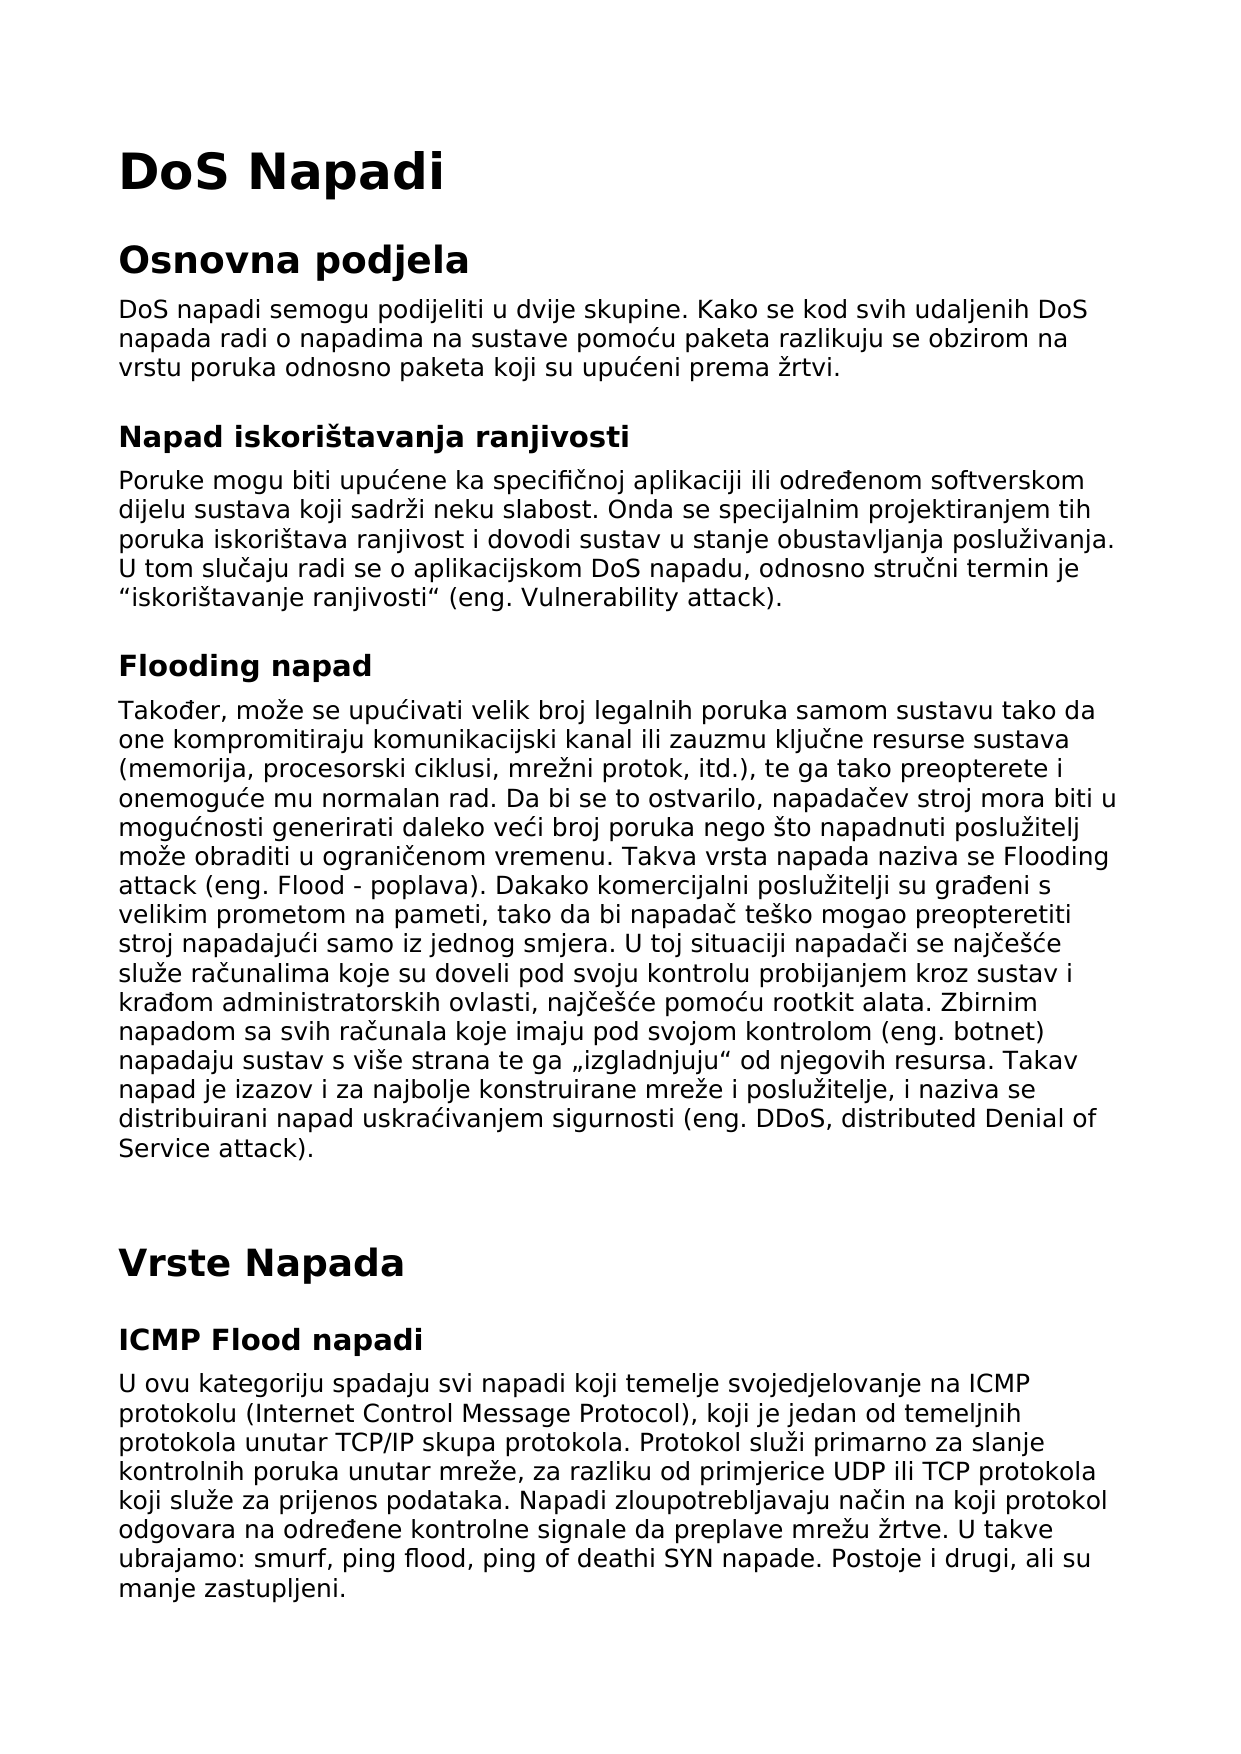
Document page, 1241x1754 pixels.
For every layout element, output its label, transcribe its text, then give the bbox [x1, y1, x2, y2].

subtitle Osnovna podjela [118, 239, 1122, 282]
subtitle Flooding napad [118, 650, 1122, 684]
subtitle Vrste Napada [118, 1242, 1122, 1286]
subtitle Napad iskorištavanja ranjivosti [118, 420, 1122, 454]
subtitle DoS Napadi [118, 143, 1122, 201]
text DoS napadi semogu podijeliti u dvije skupine. Kako se kod svih udaljenih DoS napada radi o napadima na sustave pomoću paketa razlikuju se obzirom na vrstu poruka odnosno paketa koji su upućeni prema žrtvi. [118, 295, 1122, 382]
subtitle ICMP Flood napadi [118, 1323, 1122, 1357]
text U ovu kategoriju spadaju svi napadi koji temelje svojedjelovanje na ICMP protokolu (Internet Control Message Protocol), koji je jedan od temeljnih protokola unutar TCP/IP skupa protokola. Protokol služi primarno za slanje kontrolnih poruka unutar mreže, za razliku od primjerice UDP ili TCP protokola koji služe za prijenos podataka. Napadi zloupotrebljavaju način na koji protokol odgovara na određene kontrolne signale da preplave mrežu žrtve. U takve ubrajamo: smurf, ping flood, ping of deathi SYN napade. Postoje i drugi, ali su manje zastupljeni. [118, 1370, 1122, 1603]
text Poruke mogu biti upućene ka specifičnoj aplikaciji ili određenom softverskom dijelu sustava koji sadrži neku slabost. Onda se specijalnim projektiranjem tih poruka iskorištava ranjivost i dovodi sustav u stanje obustavljanja posluživanja. U tom slučaju radi se o aplikacijskom DoS napadu, odnosno stručni termin je “iskorištavanje ranjivosti“ (eng. Vulnerability attack). [118, 466, 1122, 612]
text Također, može se upućivati velik broj legalnih poruka samom sustavu tako da one kompromitiraju komunikacijski kanal ili zauzmu ključne resurse sustava (memorija, procesorski ciklusi, mrežni protok, itd.), te ga tako preopterete i onemoguće mu normalan rad. Da bi se to ostvarilo, napadačev stroj mora biti u mogućnosti generirati daleko veći broj poruka nego što napadnuti poslužitelj može obraditi u ograničenom vremenu. Takva vrsta napada naziva se Flooding attack (eng. Flood - poplava). Dakako komercijalni poslužitelji su građeni s velikim prometom na pameti, tako da bi napadač teško mogao preopteretiti stroj napadajući samo iz jednog smjera. U toj situaciji napadači se najčešće služe računalima koje su doveli pod svoju kontrolu probijanjem kroz sustav i krađom administratorskih ovlasti, najčešće pomoću rootkit alata. Zbirnim napadom sa svih računala koje imaju pod svojom kontrolom (eng. botnet) napadaju sustav s više strana te ga „izgladnjuju“ od njegovih resursa. Takav napad je izazov i za najbolje konstruirane mreže i poslužitelje, i naziva se distribuirani napad uskraćivanjem sigurnosti (eng. DDoS, distributed Denial of Service attack). [118, 696, 1122, 1163]
